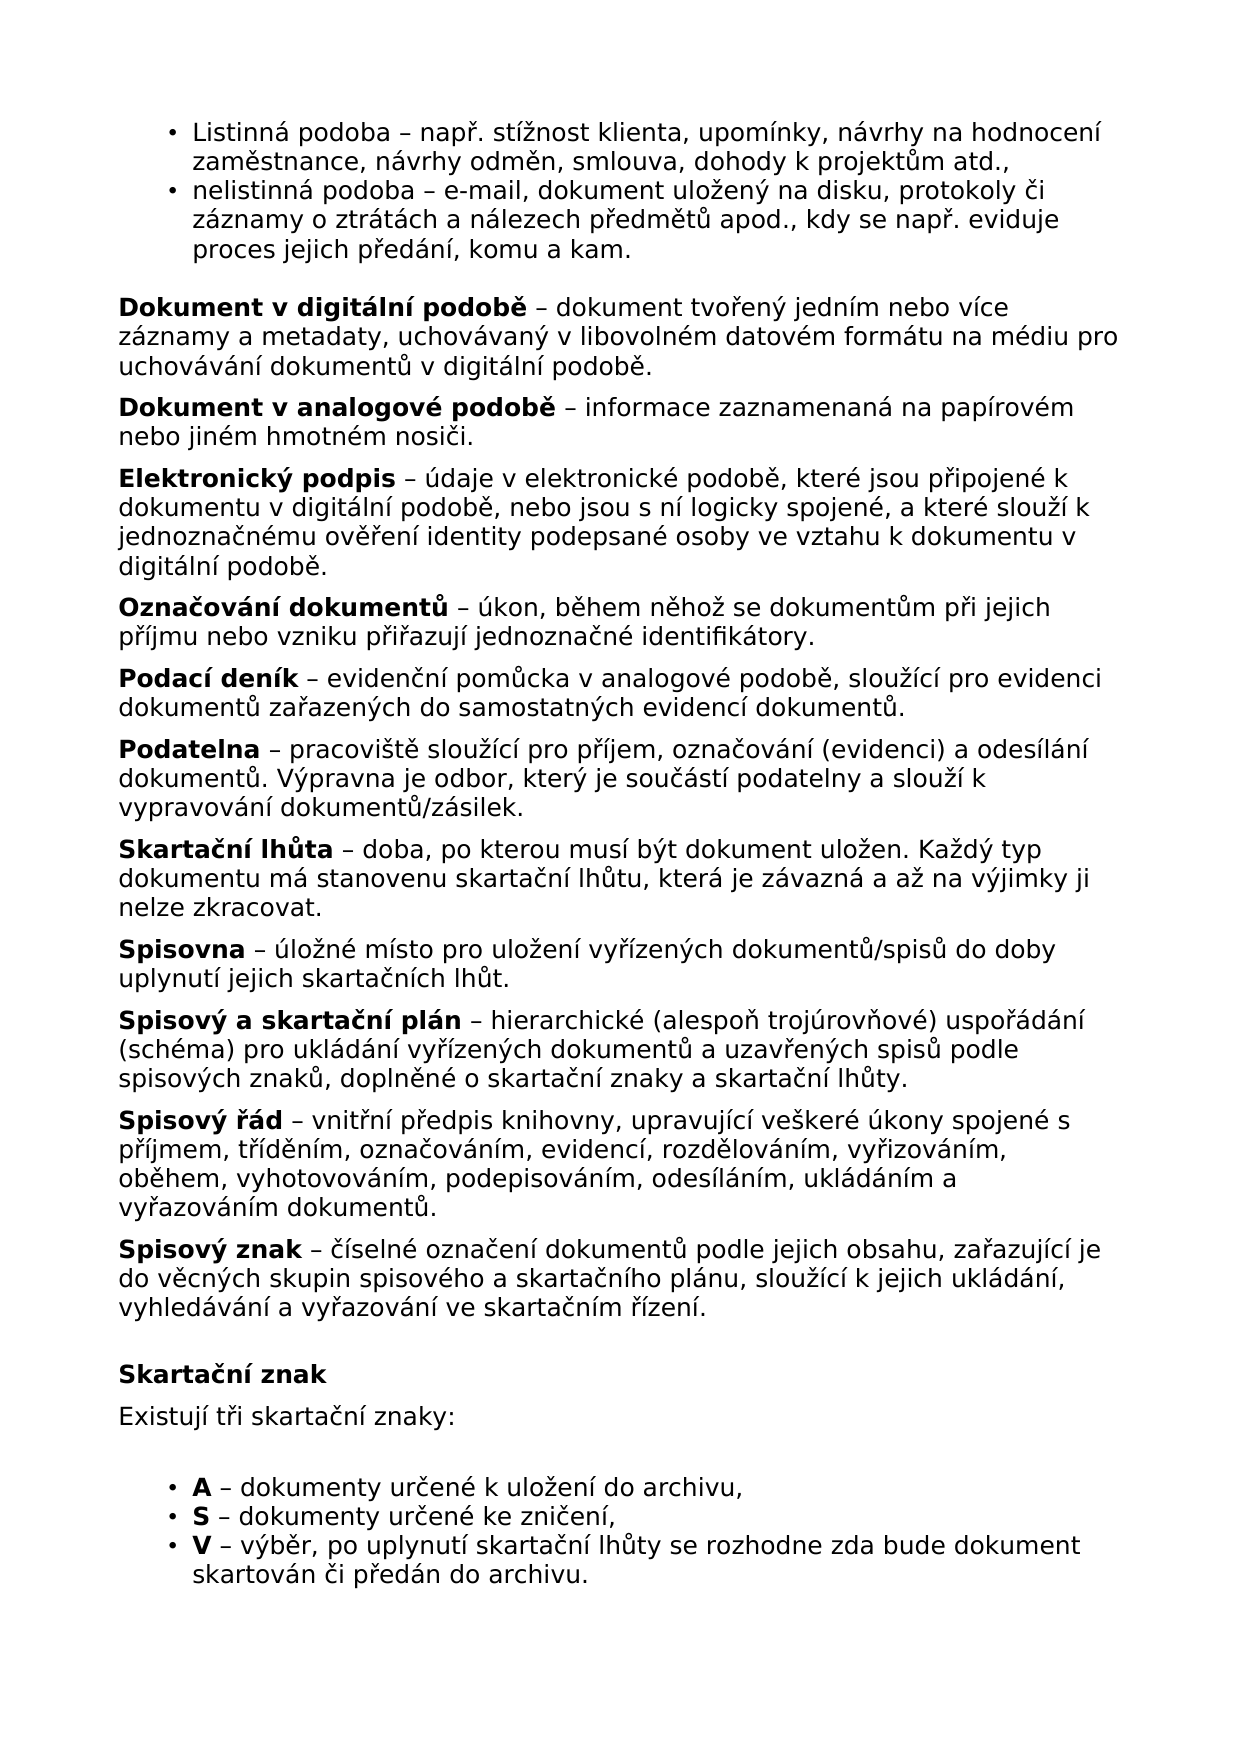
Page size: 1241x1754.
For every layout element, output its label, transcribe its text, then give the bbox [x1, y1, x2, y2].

text Spisový znak – číselné označení dokumentů podle jejich obsahu, zařazující je do věcných skupin spisového a skartačního plánu, sloužící k jejich ukládání, vyhledávání a vyřazování ve skartačním řízení. [118, 1235, 1122, 1323]
subtitle Skartační znak [118, 1360, 1122, 1389]
text Spisový řád – vnitřní předpis knihovny, upravující veškeré úkony spojené s příjmem, tříděním, označováním, evidencí, rozdělováním, vyřizováním, oběhem, vyhotovováním, podepisováním, odesíláním, ukládáním a vyřazováním dokumentů. [118, 1106, 1122, 1223]
list A – dokumenty určené k uložení do archivu, [177, 1473, 1122, 1502]
text Podací deník – evidenční pomůcka v analogové podobě, sloužící pro evidenci dokumentů zařazených do samostatných evidencí dokumentů. [118, 664, 1122, 723]
text Existují tři skartační znaky: [118, 1402, 1122, 1431]
text Elektronický podpis – údaje v elektronické podobě, které jsou připojené k dokumentu v digitální podobě, nebo jsou s ní logicky spojené, a které slouží k jednoznačnému ověření identity podepsané osoby ve vztahu k dokumentu v digitální podobě. [118, 464, 1122, 581]
list V – výběr, po uplynutí skartační lhůty se rozhodne zda bude dokument skartován či předán do archivu. [177, 1531, 1122, 1589]
text Spisový a skartační plán – hierarchické (alespoň trojúrovňové) uspořádání (schéma) pro ukládání vyřízených dokumentů a uzavřených spisů podle spisových znaků, doplněné o skartační znaky a skartační lhůty. [118, 1006, 1122, 1093]
text Skartační lhůta – doba, po kterou musí být dokument uložen. Každý typ dokumentu má stanovenu skartační lhůtu, která je závazná a až na výjimky ji nelze zkracovat. [118, 835, 1122, 923]
text Dokument v analogové podobě – informace zaznamenaná na papírovém nebo jiném hmotném nosiči. [118, 393, 1122, 452]
list nelistinná podoba – e-mail, dokument uložený na disku, protokoly či záznamy o ztrátách a nálezech předmětů apod., kdy se např. eviduje proces jejich předání, komu a kam. [177, 176, 1122, 264]
text Podatelna – pracoviště sloužící pro příjem, označování (evidenci) a odesílání dokumentů. Výpravna je odbor, který je součástí podatelny a slouží k vypravování dokumentů/zásilek. [118, 735, 1122, 823]
text Označování dokumentů – úkon, během něhož se dokumentům při jejich příjmu nebo vzniku přiřazují jednoznačné identifikátory. [118, 593, 1122, 652]
list S – dokumenty určené ke zničení, [177, 1502, 1122, 1531]
text Spisovna – úložné místo pro uložení vyřízených dokumentů/spisů do doby uplynutí jejich skartačních lhůt. [118, 935, 1122, 993]
list Listinná podoba – např. stížnost klienta, upomínky, návrhy na hodnocení zaměstnance, návrhy odměn, smlouva, dohody k projektům atd., [177, 118, 1122, 176]
text Dokument v digitální podobě – dokument tvořený jedním nebo více záznamy a metadaty, uchovávaný v libovolném datovém formátu na médiu pro uchovávání dokumentů v digitální podobě. [118, 293, 1122, 381]
